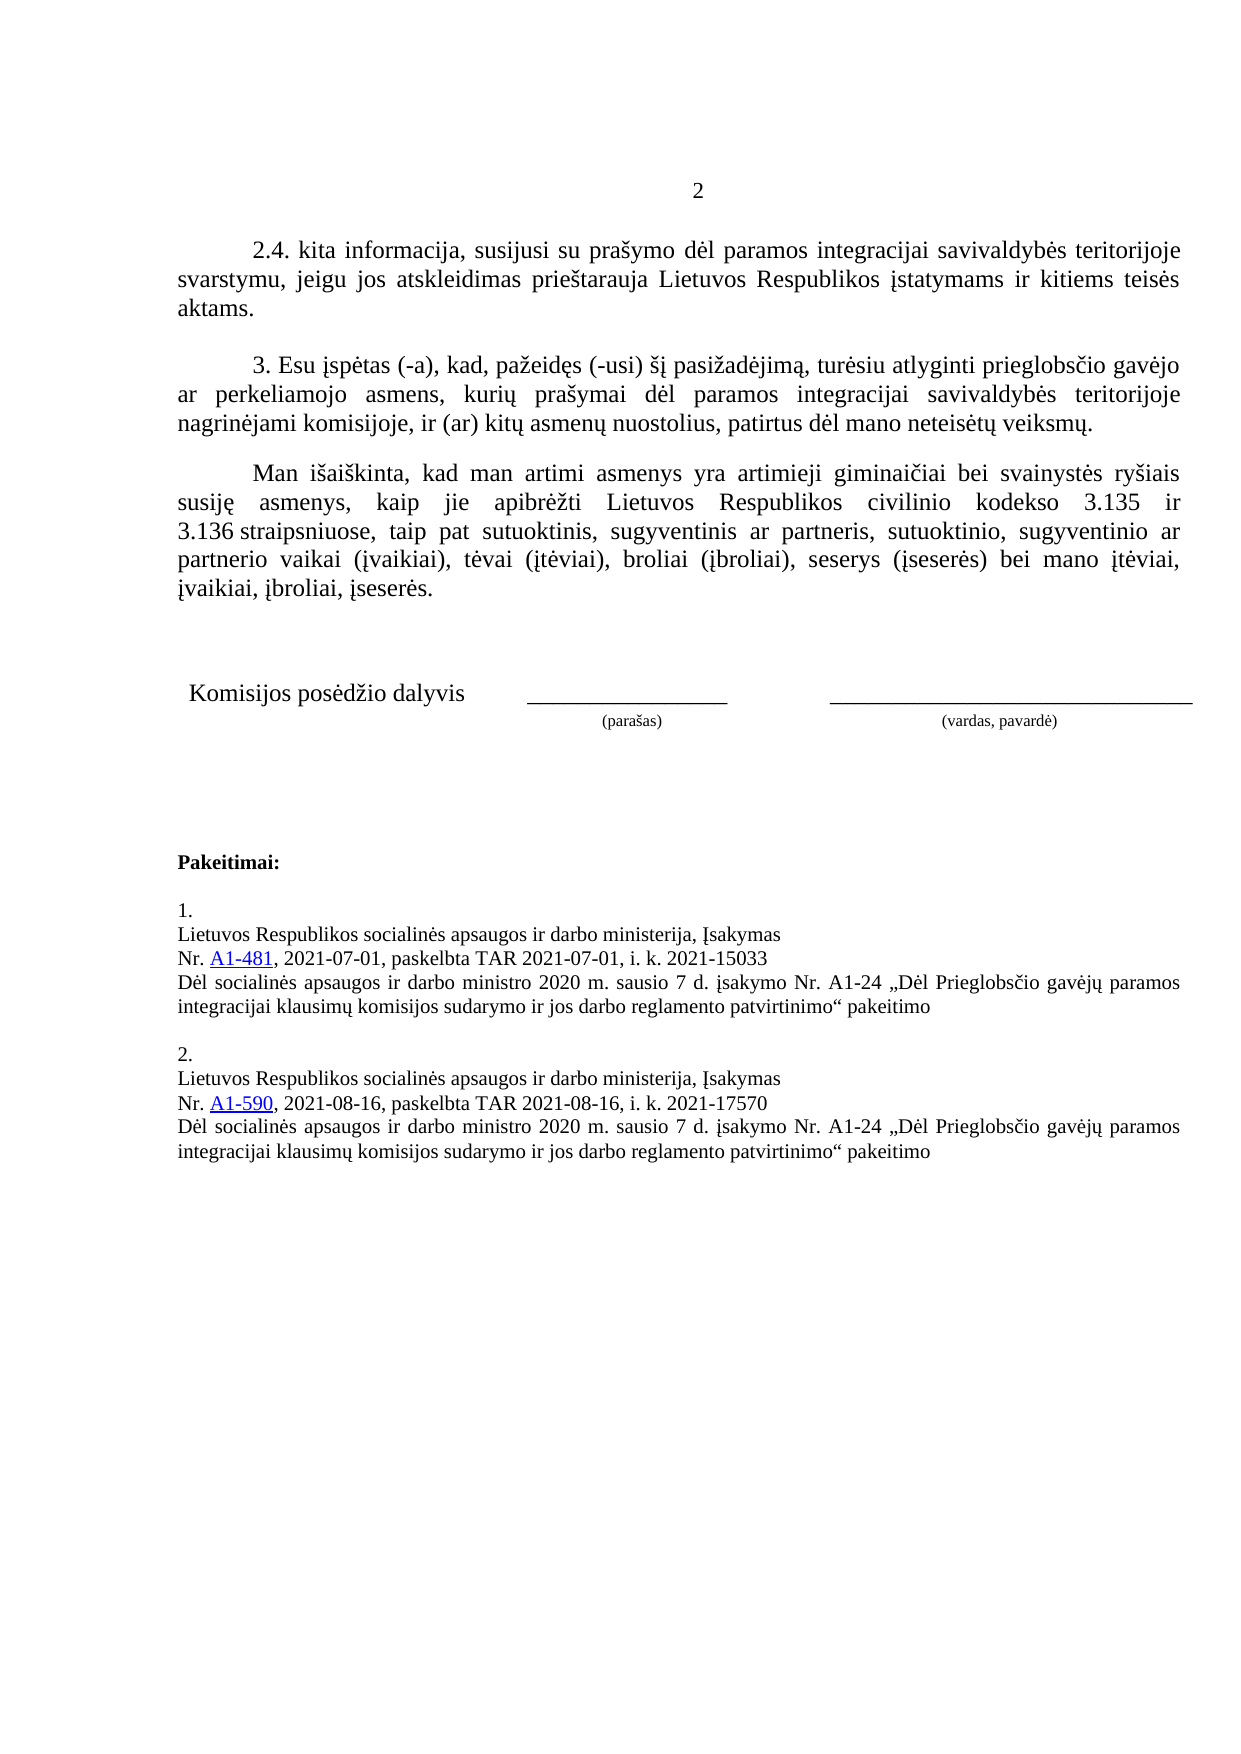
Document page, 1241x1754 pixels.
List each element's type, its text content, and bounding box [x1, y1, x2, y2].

text Lietuvos Respublikos socialinės apsaugos ir darbo ministerija, Įsakymas [177, 922, 1181, 946]
text 1. [177, 898, 1181, 922]
table_header ________________ (parašas) [516, 678, 819, 744]
text Dėl socialinės apsaugos ir darbo ministro 2020 m. sausio 7 d. įsakymo Nr. A1-24 „Dėl Prieglobsčio gavėjų paramos integracijai klausimų komisijos sudarymo ir jos darbo reglamento patvirtinimo“ pakeitimo [177, 970, 1181, 1018]
text 2. [177, 1042, 1181, 1066]
table_header _____________________________ (vardas, pavardė) [819, 678, 1204, 744]
table_header Komisijos posėdžio dalyvis [177, 678, 516, 744]
text Lietuvos Respublikos socialinės apsaugos ir darbo ministerija, Įsakymas [177, 1066, 1181, 1090]
text Dėl socialinės apsaugos ir darbo ministro 2020 m. sausio 7 d. įsakymo Nr. A1-24 „Dėl Prieglobsčio gavėjų paramos integracijai klausimų komisijos sudarymo ir jos darbo reglamento patvirtinimo“ pakeitimo [177, 1114, 1181, 1163]
text Nr. A1-481, 2021-07-01, paskelbta TAR 2021-07-01, i. k. 2021-15033 [177, 946, 1181, 970]
text Man išaiškinta, kad man artimi asmenys yra artimieji giminaičiai bei svainystės ryšiais susiję asmenys, kaip jie apibrėžti Lietuvos Respublikos civilinio kodekso 3.135 ir 3.136 straipsniuose, taip pat sutuoktinis, sugyventinis ar partneris, sutuoktinio, sugyventinio ar partnerio vaikai (įvaikiai), tėvai (įtėviai), broliai (įbroliai), seserys (įseserės) bei mano įtėviai, įvaikiai, įbroliai, įseserės. [177, 458, 1181, 602]
text Pakeitimai: [177, 850, 1181, 874]
text Nr. A1-590, 2021-08-16, paskelbta TAR 2021-08-16, i. k. 2021-17570 [177, 1090, 1181, 1114]
text 3. Esu įspėtas (-a), kad, pažeidęs (-usi) šį pasižadėjimą, turėsiu atlyginti prieglobsčio gavėjo ar perkeliamojo asmens, kurių prašymai dėl paramos integracijai savivaldybės teritorijoje nagrinėjami komisijoje, ir (ar) kitų asmenų nuostolius, patirtus dėl mano neteisėtų veiksmų. [177, 350, 1181, 437]
text 2.4. kita informacija, susijusi su prašymo dėl paramos integracijai savivaldybės teritorijoje svarstymu, jeigu jos atskleidimas prieštarauja Lietuvos Respublikos įstatymams ir kitiems teisės aktams. [177, 235, 1181, 322]
